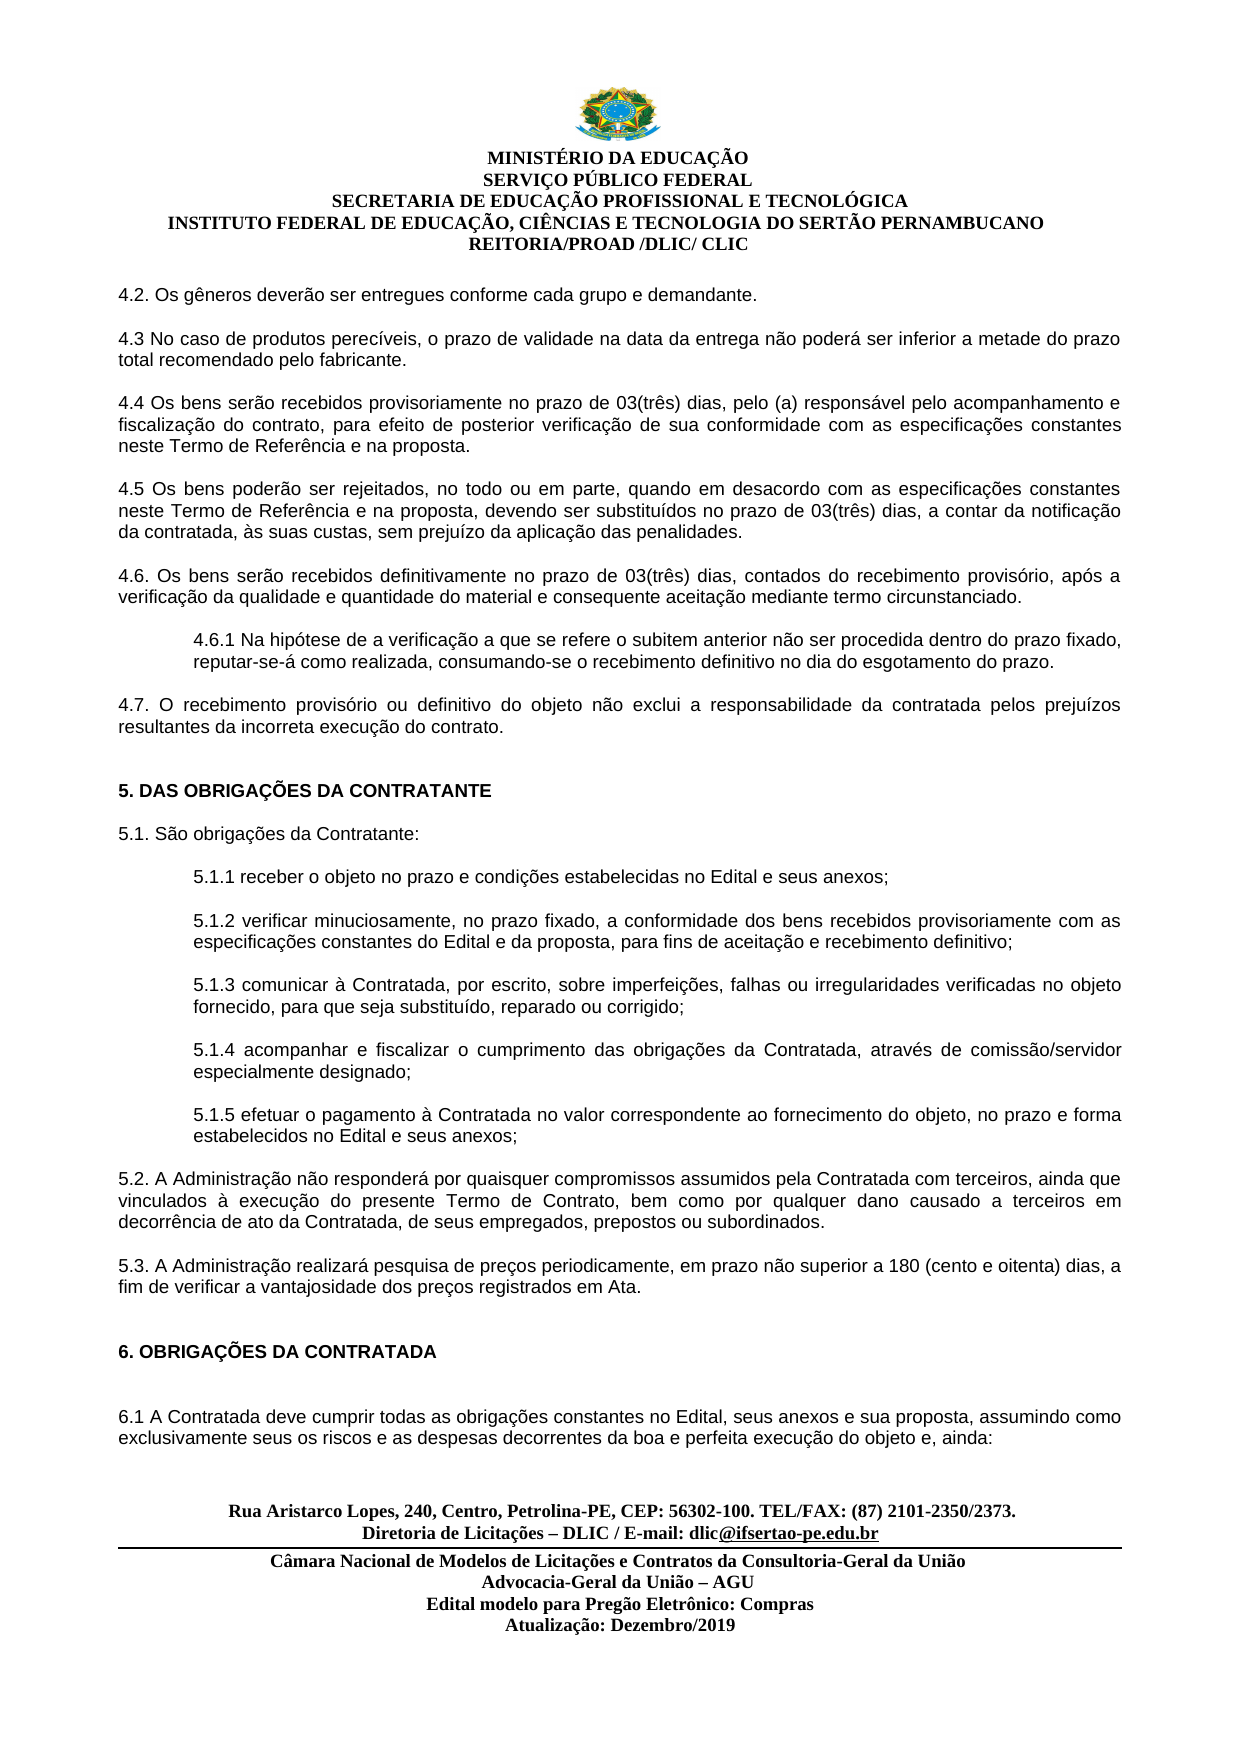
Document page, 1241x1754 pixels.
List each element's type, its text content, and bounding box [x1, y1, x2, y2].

text 5.1.1 receber o objeto no prazo e condições estabelecidas no Edital e seus anexos; [193, 866, 1122, 888]
text 5.1.4 acompanhar e fiscalizar o cumprimento das obrigações da Contratada, através de comissão/servidor especialmente designado; [193, 1039, 1122, 1082]
text 4.6.1 Na hipótese de a verificação a que se refere o subitem anterior não ser procedida dentro do prazo fixado, reputar-se-á como realizada, consumando-se o recebimento definitivo no dia do esgotamento do prazo. [193, 629, 1122, 672]
text 4.3 No caso de produtos perecíveis, o prazo de validade na data da entrega não poderá ser inferior a metade do prazo total recomendado pelo fabricante. [118, 327, 1122, 370]
text 5. DAS OBRIGAÇÕES DA CONTRATANTE [118, 780, 1122, 802]
picture [575, 87, 661, 141]
text 4.6. Os bens serão recebidos definitivamente no prazo de 03(três) dias, contados do recebimento provisório, após a verificação da qualidade e quantidade do material e consequente aceitação mediante termo circunstanciado. [118, 564, 1122, 608]
text 5.1.5 efetuar o pagamento à Contratada no valor correspondente ao fornecimento do objeto, no prazo e forma estabelecidos no Edital e seus anexos; [193, 1103, 1122, 1147]
text 5.1.2 verificar minuciosamente, no prazo fixado, a conformidade dos bens recebidos provisoriamente com as especificações constantes do Edital e da proposta, para fins de aceitação e recebimento definitivo; [193, 909, 1122, 953]
text 4.5 Os bens poderão ser rejeitados, no todo ou em parte, quando em desacordo com as especificações constantes neste Termo de Referência e na proposta, devendo ser substituídos no prazo de 03(três) dias, a contar da notificação da contratada, às suas custas, sem prejuízo da aplicação das penalidades. [118, 478, 1122, 543]
text 4.4 Os bens serão recebidos provisoriamente no prazo de 03(três) dias, pelo (a) responsável pelo acompanhamento e fiscalização do contrato, para efeito de posterior verificação de sua conformidade com as especificações constantes neste Termo de Referência e na proposta. [118, 392, 1122, 457]
text 4.7. O recebimento provisório ou definitivo do objeto não exclui a responsabilidade da contratada pelos prejuízos resultantes da incorreta execução do contrato. [118, 694, 1122, 737]
text 5.1.3 comunicar à Contratada, por escrito, sobre imperfeições, falhas ou irregularidades verificadas no objeto fornecido, para que seja substituído, reparado ou corrigido; [193, 974, 1122, 1017]
text 5.3. A Administração realizará pesquisa de preços periodicamente, em prazo não superior a 180 (cento e oitenta) dias, a fim de verificar a vantajosidade dos preços registrados em Ata. [118, 1254, 1122, 1298]
text 5.1. São obrigações da Contratante: [118, 823, 1122, 845]
text 5.2. A Administração não responderá por quaisquer compromissos assumidos pela Contratada com terceiros, ainda que vinculados à execução do presente Termo de Contrato, bem como por qualquer dano causado a terceiros em decorrência de ato da Contratada, de seus empregados, prepostos ou subordinados. [118, 1168, 1122, 1233]
text 6. OBRIGAÇÕES DA CONTRATADA [118, 1341, 1122, 1362]
text 4.2. Os gêneros deverão ser entregues conforme cada grupo e demandante. [118, 284, 1122, 306]
text 6.1 A Contratada deve cumprir todas as obrigações constantes no Edital, seus anexos e sua proposta, assumindo como exclusivamente seus os riscos e as despesas decorrentes da boa e perfeita execução do objeto e, ainda: [118, 1405, 1122, 1448]
